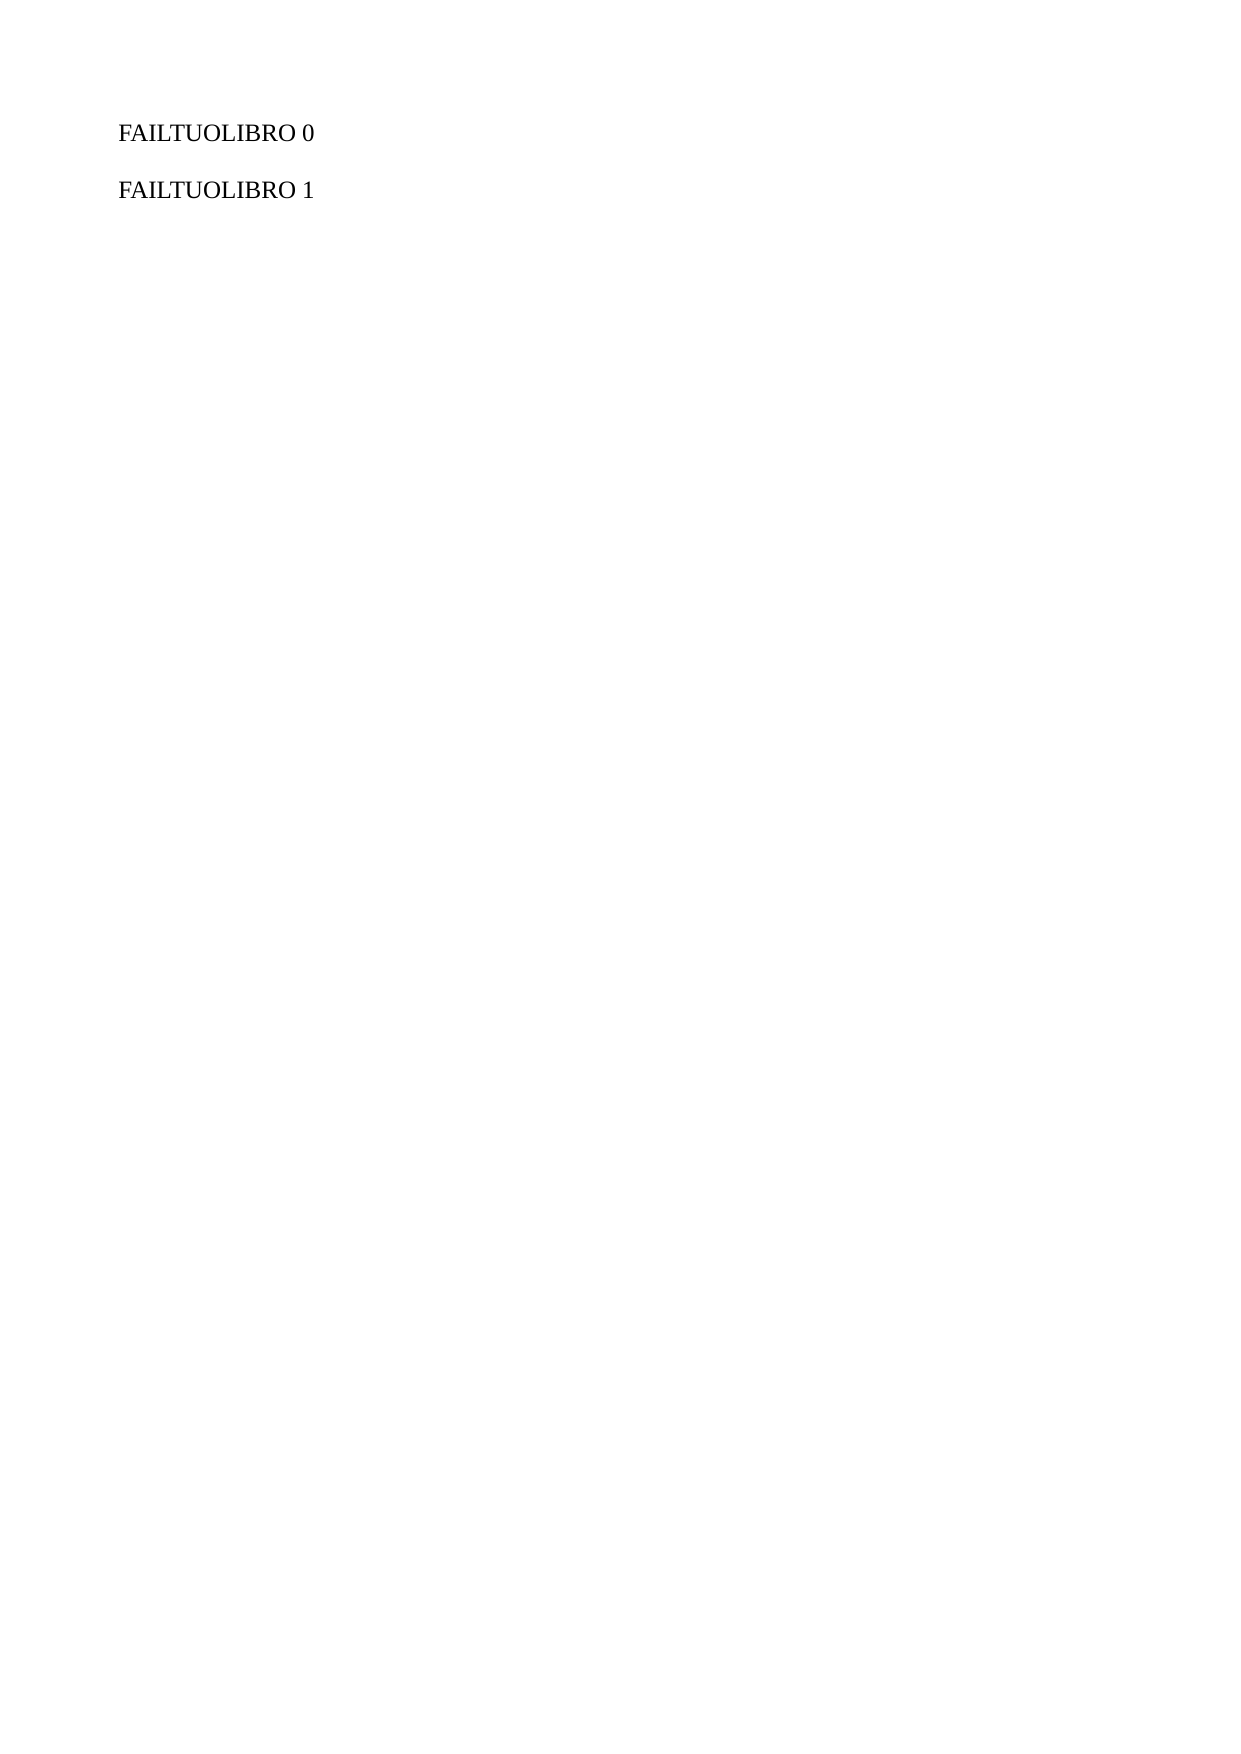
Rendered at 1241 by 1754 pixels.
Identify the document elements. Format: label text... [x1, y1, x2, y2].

text FAILTUOLIBRO 1 [118, 176, 1122, 204]
text FAILTUOLIBRO 0 [118, 118, 1122, 147]
